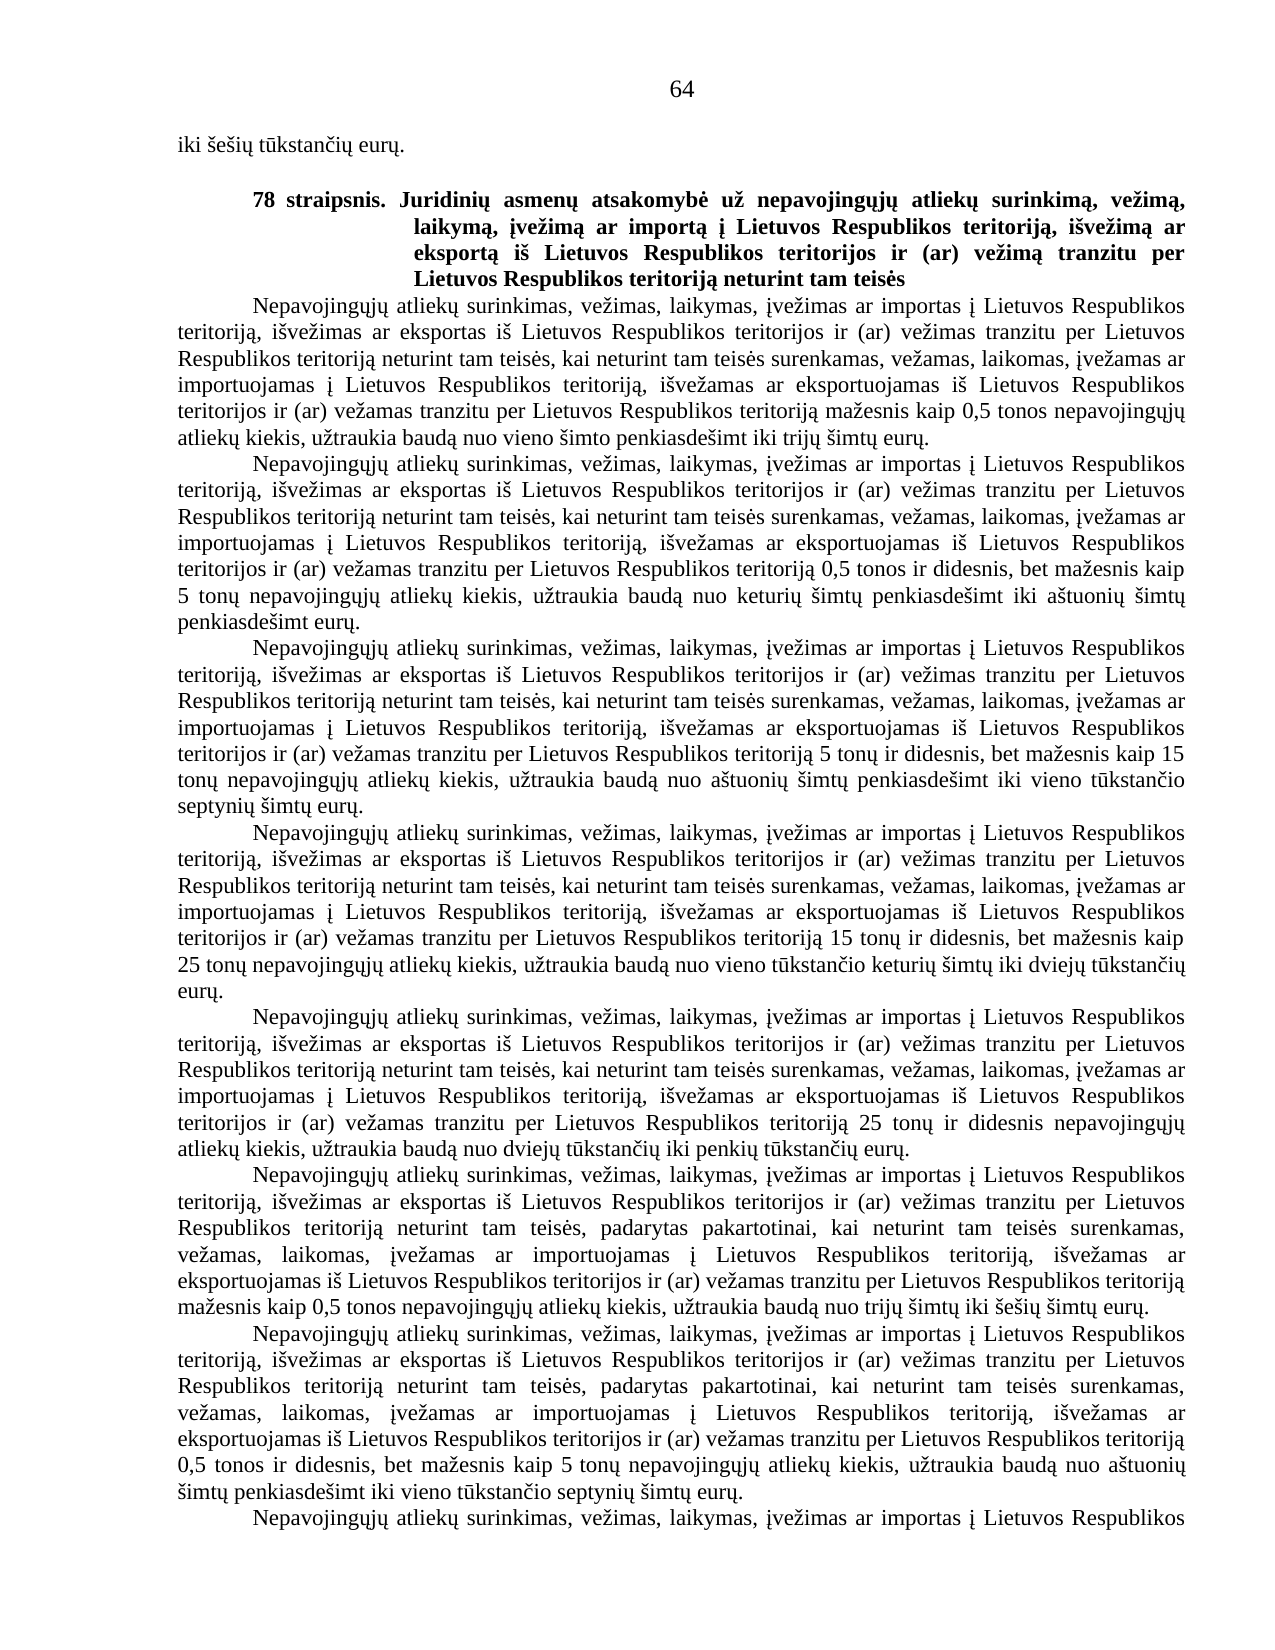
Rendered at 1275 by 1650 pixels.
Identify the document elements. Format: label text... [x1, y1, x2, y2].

text Nepavojingųjų atliekų surinkimas, vežimas, laikymas, įvežimas ar importas į Lietuvos Respublikos teritoriją, išvežimas ar eksportas iš Lietuvos Respublikos teritorijos ir (ar) vežimas tranzitu per Lietuvos Respublikos teritoriją neturint tam teisės, kai neturint tam teisės surenkamas, vežamas, laikomas, įvežamas ar importuojamas į Lietuvos Respublikos teritoriją, išvežamas ar eksportuojamas iš Lietuvos Respublikos teritorijos ir (ar) vežamas tranzitu per Lietuvos Respublikos teritoriją 15 tonų ir didesnis, bet mažesnis kaip 25 tonų nepavojingųjų atliekų kiekis, užtraukia baudą nuo vieno tūkstančio keturių šimtų iki dviejų tūkstančių eurų. [177, 819, 1186, 1003]
text iki šešių tūkstančių eurų. [177, 131, 1186, 158]
text Nepavojingųjų atliekų surinkimas, vežimas, laikymas, įvežimas ar importas į Lietuvos Respublikos teritoriją, išvežimas ar eksportas iš Lietuvos Respublikos teritorijos ir (ar) vežimas tranzitu per Lietuvos Respublikos teritoriją neturint tam teisės, kai neturint tam teisės surenkamas, vežamas, laikomas, įvežamas ar importuojamas į Lietuvos Respublikos teritoriją, išvežamas ar eksportuojamas iš Lietuvos Respublikos teritorijos ir (ar) vežamas tranzitu per Lietuvos Respublikos teritoriją 5 tonų ir didesnis, bet mažesnis kaip 15 tonų nepavojingųjų atliekų kiekis, užtraukia baudą nuo aštuonių šimtų penkiasdešimt iki vieno tūkstančio septynių šimtų eurų. [177, 634, 1186, 819]
text Nepavojingųjų atliekų surinkimas, vežimas, laikymas, įvežimas ar importas į Lietuvos Respublikos teritoriją, išvežimas ar eksportas iš Lietuvos Respublikos teritorijos ir (ar) vežimas tranzitu per Lietuvos Respublikos teritoriją neturint tam teisės, padarytas pakartotinai, kai neturint tam teisės surenkamas, vežamas, laikomas, įvežamas ar importuojamas į Lietuvos Respublikos teritoriją, išvežamas ar eksportuojamas iš Lietuvos Respublikos teritorijos ir (ar) vežamas tranzitu per Lietuvos Respublikos teritoriją 0,5 tonos ir didesnis, bet mažesnis kaip 5 tonų nepavojingųjų atliekų kiekis, užtraukia baudą nuo aštuonių šimtų penkiasdešimt iki vieno tūkstančio septynių šimtų eurų. [177, 1320, 1186, 1504]
text 78 straipsnis. Juridinių asmenų atsakomybė už nepavojingųjų atliekų surinkimą, vežimą, laikymą, įvežimą ar importą į Lietuvos Respublikos teritoriją, išvežimą ar eksportą iš Lietuvos Respublikos teritorijos ir (ar) vežimą tranzitu per Lietuvos Respublikos teritoriją neturint tam teisės [252, 186, 1186, 292]
text Nepavojingųjų atliekų surinkimas, vežimas, laikymas, įvežimas ar importas į Lietuvos Respublikos teritoriją, išvežimas ar eksportas iš Lietuvos Respublikos teritorijos ir (ar) vežimas tranzitu per Lietuvos Respublikos teritoriją neturint tam teisės, padarytas pakartotinai, kai neturint tam teisės surenkamas, vežamas, laikomas, įvežamas ar importuojamas į Lietuvos Respublikos teritoriją, išvežamas ar eksportuojamas iš Lietuvos Respublikos teritorijos ir (ar) vežamas tranzitu per Lietuvos Respublikos teritoriją mažesnis kaip 0,5 tonos nepavojingųjų atliekų kiekis, užtraukia baudą nuo trijų šimtų iki šešių šimtų eurų. [177, 1162, 1186, 1320]
text Nepavojingųjų atliekų surinkimas, vežimas, laikymas, įvežimas ar importas į Lietuvos Respublikos teritoriją, išvežimas ar eksportas iš Lietuvos Respublikos teritorijos ir (ar) vežimas tranzitu per Lietuvos Respublikos teritoriją neturint tam teisės, kai neturint tam teisės surenkamas, vežamas, laikomas, įvežamas ar importuojamas į Lietuvos Respublikos teritoriją, išvežamas ar eksportuojamas iš Lietuvos Respublikos teritorijos ir (ar) vežamas tranzitu per Lietuvos Respublikos teritoriją 0,5 tonos ir didesnis, bet mažesnis kaip 5 tonų nepavojingųjų atliekų kiekis, užtraukia baudą nuo keturių šimtų penkiasdešimt iki aštuonių šimtų penkiasdešimt eurų. [177, 450, 1186, 634]
text Nepavojingųjų atliekų surinkimas, vežimas, laikymas, įvežimas ar importas į Lietuvos Respublikos teritoriją, išvežimas ar eksportas iš Lietuvos Respublikos teritorijos ir (ar) vežimas tranzitu per Lietuvos Respublikos teritoriją neturint tam teisės, kai neturint tam teisės surenkamas, vežamas, laikomas, įvežamas ar importuojamas į Lietuvos Respublikos teritoriją, išvežamas ar eksportuojamas iš Lietuvos Respublikos teritorijos ir (ar) vežamas tranzitu per Lietuvos Respublikos teritoriją 25 tonų ir didesnis nepavojingųjų atliekų kiekis, užtraukia baudą nuo dviejų tūkstančių iki penkių tūkstančių eurų. [177, 1003, 1186, 1162]
text Nepavojingųjų atliekų surinkimas, vežimas, laikymas, įvežimas ar importas į Lietuvos Respublikos teritoriją, išvežimas ar eksportas iš Lietuvos Respublikos teritorijos ir (ar) vežimas tranzitu per Lietuvos Respublikos teritoriją neturint tam teisės, kai neturint tam teisės surenkamas, vežamas, laikomas, įvežamas ar importuojamas į Lietuvos Respublikos teritoriją, išvežamas ar eksportuojamas iš Lietuvos Respublikos teritorijos ir (ar) vežamas tranzitu per Lietuvos Respublikos teritoriją mažesnis kaip 0,5 tonos nepavojingųjų atliekų kiekis, užtraukia baudą nuo vieno šimto penkiasdešimt iki trijų šimtų eurų. [177, 292, 1186, 450]
text Nepavojingųjų atliekų surinkimas, vežimas, laikymas, įvežimas ar importas į Lietuvos Respublikos [177, 1504, 1186, 1531]
